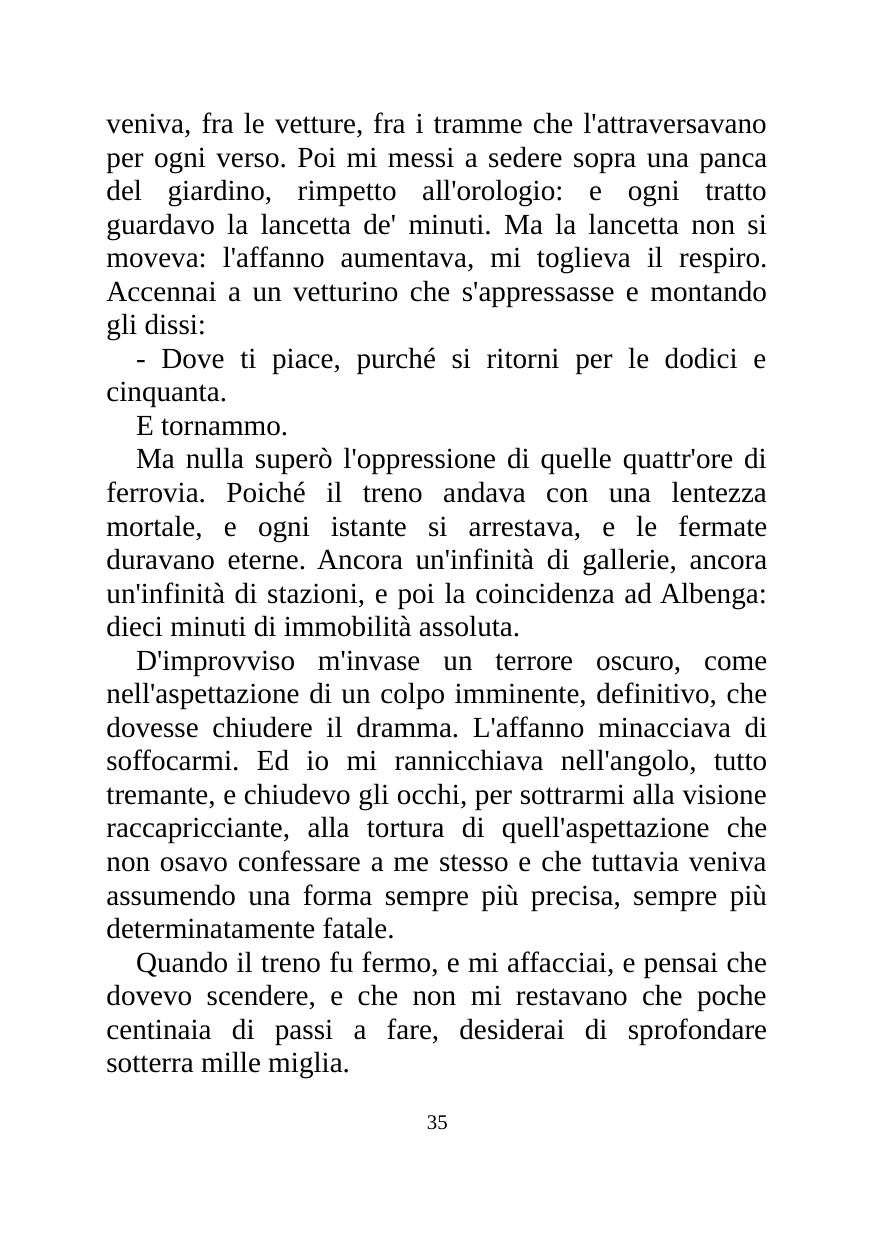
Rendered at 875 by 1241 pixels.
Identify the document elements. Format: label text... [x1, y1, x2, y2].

text - Dove ti piace, purché si ritorni per le dodici e cinquanta. [106, 341, 768, 408]
text veniva, fra le vetture, fra i tramme che l'attraversavano per ogni verso. Poi mi messi a sedere sopra una panca del giardino, rimpetto all'orologio: e ogni tratto guardavo la lancetta de' minuti. Ma la lancetta non si moveva: l'affanno aumentava, mi toglieva il respiro. Accennai a un vetturino che s'appressasse e montando gli dissi: [106, 106, 768, 341]
text Ma nulla superò l'oppressione di quelle quattr'ore di ferrovia. Poiché il treno andava con una lentezza mortale, e ogni istante si arrestava, e le fermate duravano eterne. Ancora un'infinità di gallerie, ancora un'infinità di stazioni, e poi la coincidenza ad Albenga: dieci minuti di immobilità assoluta. [106, 442, 768, 643]
text E tornammo. [106, 408, 768, 442]
text D'improvviso m'invase un terrore oscuro, come nell'aspettazione di un colpo imminente, definitivo, che dovesse chiudere il dramma. L'affanno minacciava di soffocarmi. Ed io mi rannicchiava nell'angolo, tutto tremante, e chiudevo gli occhi, per sottrarmi alla visione raccapricciante, alla tortura di quell'aspettazione che non osavo confessare a me stesso e che tuttavia veniva assumendo una forma sempre più precisa, sempre più determinatamente fatale. [106, 643, 768, 945]
text Quando il treno fu fermo, e mi affacciai, e pensai che dovevo scendere, e che non mi restavano che poche centinaia di passi a fare, desiderai di sprofondare sotterra mille miglia. [106, 945, 768, 1079]
